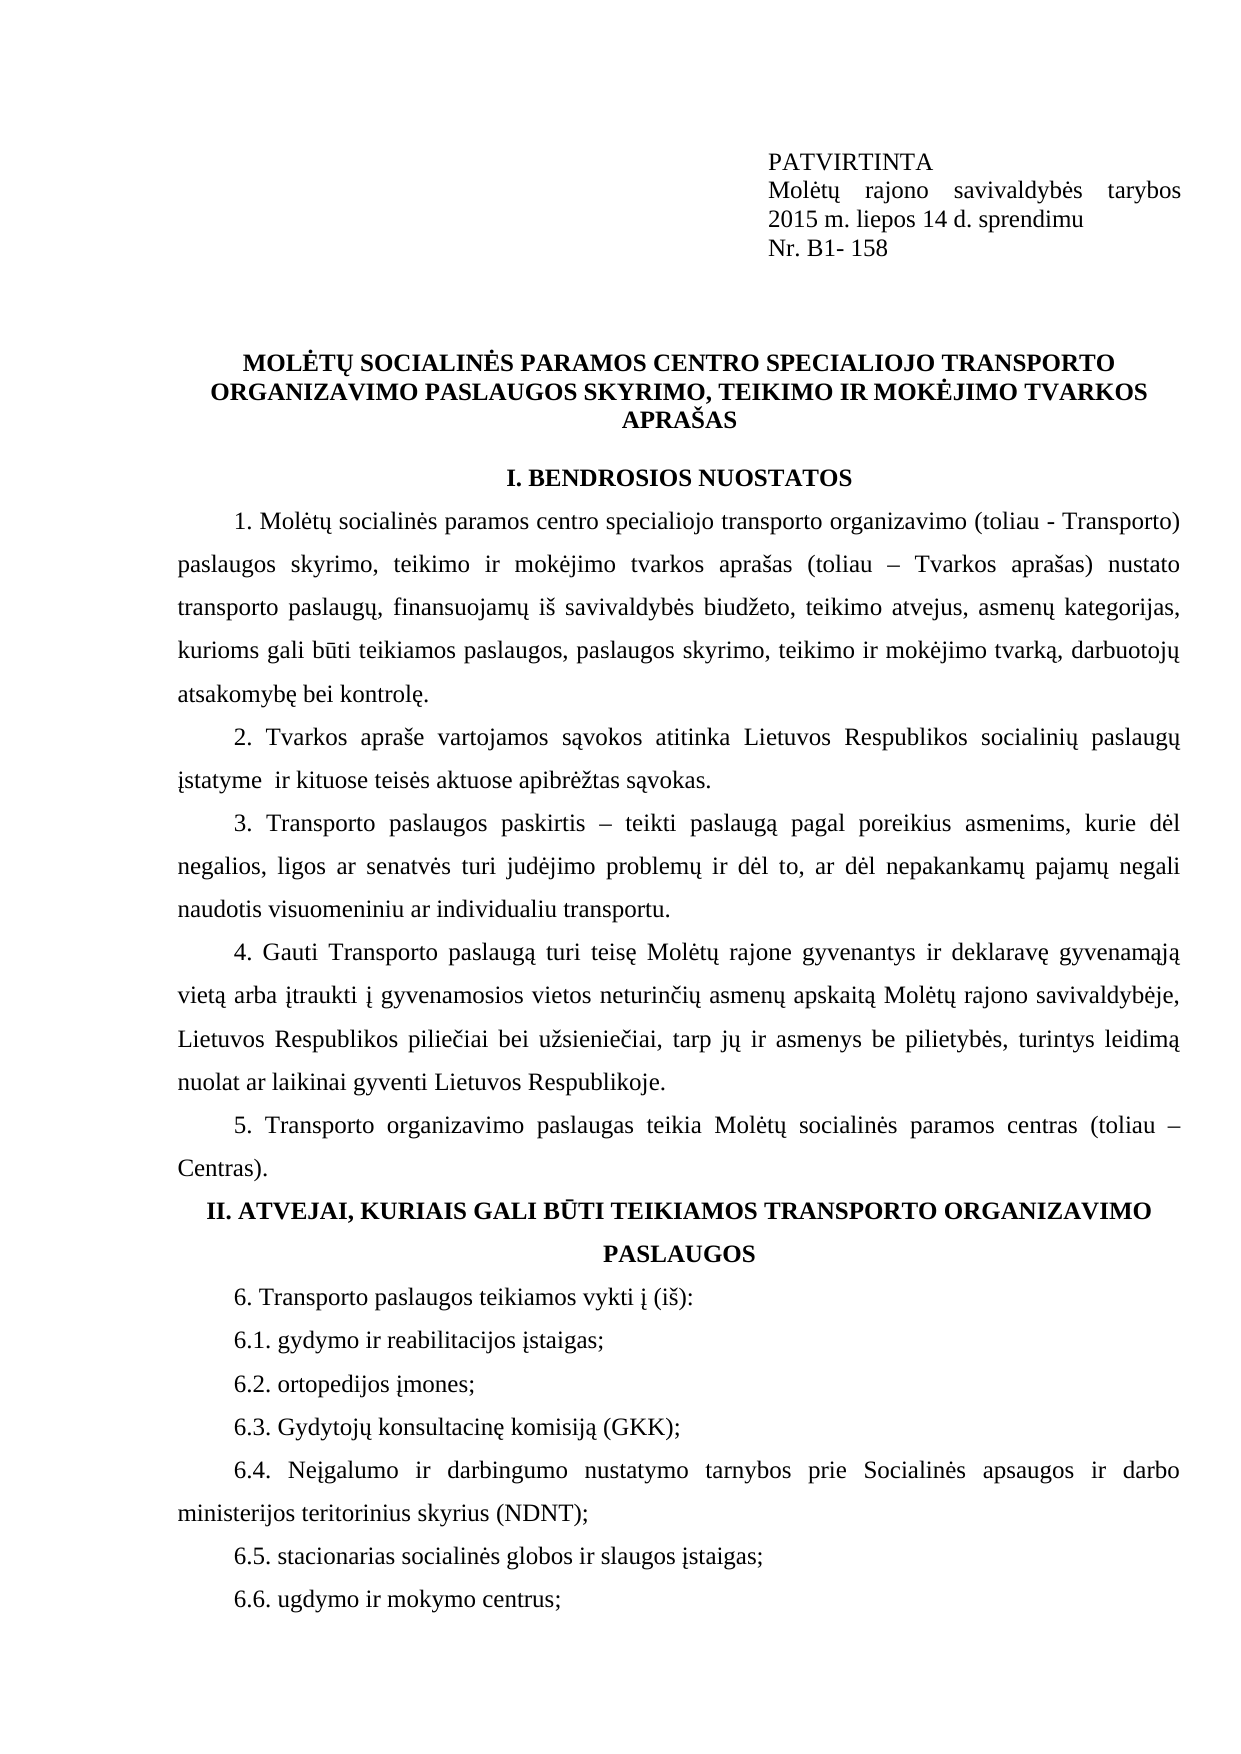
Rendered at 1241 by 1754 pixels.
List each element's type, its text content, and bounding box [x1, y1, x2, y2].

text 6.4. Neįgalumo ir darbingumo nustatymo tarnybos prie Socialinės apsaugos ir darbo ministerijos teritorinius skyrius (NDNT); [177, 1455, 1181, 1527]
text 2. Tvarkos apraše vartojamos sąvokos atitinka Lietuvos Respublikos socialinių paslaugų įstatyme ir kituose teisės aktuose apibrėžtas sąvokas. [177, 722, 1181, 794]
text 6.6. ugdymo ir mokymo centrus; [177, 1584, 1181, 1613]
text MOLĖTŲ SOCIALINĖS PARAMOS CENTRO SPECIALIOJO TRANSPORTO ORGANIZAVIMO PASLAUGOS SKYRIMO, TEIKIMO IR MOKĖJIMO TVARKOS APRAŠAS [177, 348, 1181, 434]
text 6.5. stacionarias socialinės globos ir slaugos įstaigas; [177, 1541, 1181, 1570]
text 4. Gauti Transporto paslaugą turi teisę Molėtų rajone gyvenantys ir deklaravę gyvenamąją vietą arba įtraukti į gyvenamosios vietos neturinčių asmenų apskaitą Molėtų rajono savivaldybėje, Lietuvos Respublikos piliečiai bei užsieniečiai, tarp jų ir asmenys be pilietybės, turintys leidimą nuolat ar laikinai gyventi Lietuvos Respublikoje. [177, 937, 1181, 1096]
text II. ATVEJAI, KURIAIS GALI BŪTI TEIKIAMOS TRANSPORTO ORGANIZAVIMO PASLAUGOS [177, 1196, 1181, 1268]
text 6.2. ortopedijos įmones; [177, 1369, 1181, 1397]
text I. BENDROSIOS NUOSTATOS [177, 463, 1181, 492]
text 6.1. gydymo ir reabilitacijos įstaigas; [177, 1326, 1181, 1354]
text Nr. B1- 158 [768, 233, 1181, 262]
text 3. Transporto paslaugos paskirtis – teikti paslaugą pagal poreikius asmenims, kurie dėl negalios, ligos ar senatvės turi judėjimo problemų ir dėl to, ar dėl nepakankamų pajamų negali naudotis visuomeniniu ar individualiu transportu. [177, 808, 1181, 923]
text 1. Molėtų socialinės paramos centro specialiojo transporto organizavimo (toliau - Transporto) paslaugos skyrimo, teikimo ir mokėjimo tvarkos aprašas (toliau – Tvarkos aprašas) nustato transporto paslaugų, finansuojamų iš savivaldybės biudžeto, teikimo atvejus, asmenų kategorijas, kurioms gali būti teikiamos paslaugos, paslaugos skyrimo, teikimo ir mokėjimo tvarką, darbuotojų atsakomybę bei kontrolę. [177, 506, 1181, 707]
text PATVIRTINTA [768, 147, 1181, 176]
text 6. Transporto paslaugos teikiamos vykti į (iš): [177, 1282, 1181, 1311]
text 5. Transporto organizavimo paslaugas teikia Molėtų socialinės paramos centras (toliau – Centras). [177, 1110, 1181, 1182]
text Molėtų rajono savivaldybės tarybos 2015 m. liepos 14 d. sprendimu [768, 176, 1181, 233]
text 6.3. Gydytojų konsultacinę komisiją (GKK); [177, 1412, 1181, 1441]
